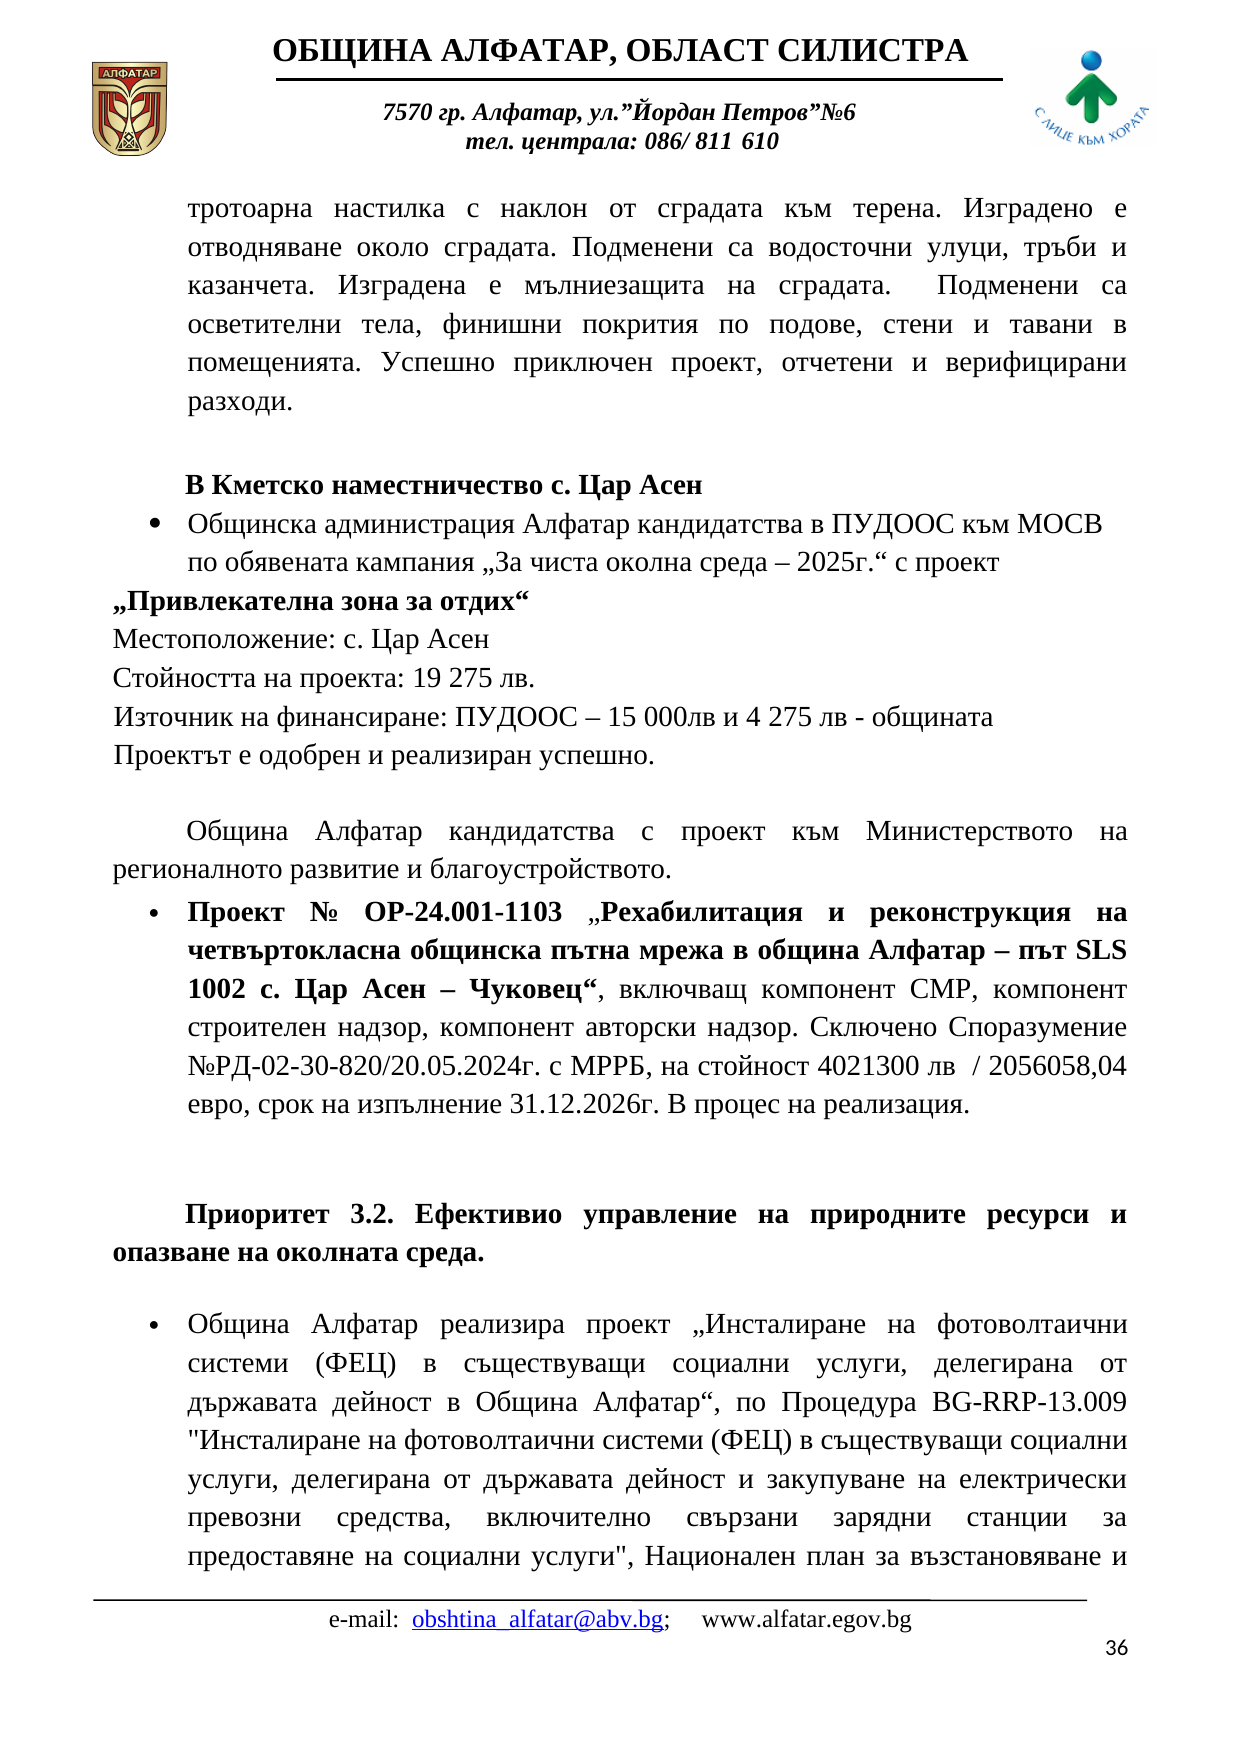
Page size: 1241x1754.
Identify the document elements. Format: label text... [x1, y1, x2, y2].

text Община Алфатар кандидатства с проект към Министерството на регионалното развитие и благоустройството. [112, 813, 1128, 885]
text Проектът е одобрен и реализиран успешно. [113, 737, 1128, 771]
list Общинска администрация Алфатар кандидатства в ПУДООС към МОСВ по обявената кампания „За чиста околна среда – 2025г.“ с проект [150, 506, 1128, 578]
text Приоритет 3.2. Ефективио управление на природните ресурси и опазване на околната среда. [112, 1196, 1128, 1268]
list Община Алфатар реализира проект „Инсталиране на фотоволтаични системи (ФЕЦ) в съществуващи социални услуги, делегирана от държавата дейност в Община Алфатар“, по Процедура BG-RRP-13.009 "Инсталиране на фотоволтаични системи (ФЕЦ) в съществуващи социални услуги, делегирана от държавата дейност и закупуване на електрически превозни средства, включително свързани зарядни станции за предоставяне на социални услуги", Национален план за възстановяване и [150, 1307, 1128, 1571]
text В Кметско наместничество с. Цар Асен [112, 467, 1067, 501]
text Местоположение: с. Цар Асен [112, 622, 1128, 655]
text Стойността на проекта: 19 275 лв. [112, 660, 1128, 694]
text „Привлекателна зона за отдих“ [112, 583, 1128, 617]
list Проект № ОР-24.001-1103 „Рехабилитация и реконструкция на четвъртокласна общинска пътна мрежа в община Алфатар – път SLS 1002 с. Цар Асен – Чуковец“, включващ компонент СМР, компонент строителен надзор, компонент авторски надзор. Сключено Споразумение №РД-02-30-820/20.05.2024г. с МРРБ, на стойност 4021300 лв / 2056058,04 евро, срок на изпълнение 31.12.2026г. В процес на реализация. [150, 894, 1128, 1120]
list тротоарна настилка с наклон от сградата към терена. Изградено е отводняване около сградата. Подменени са водосточни улуци, тръби и казанчета. Изградена е мълниезащита на сградата. Подменени са осветителни тела, финишни покрития по подове, стени и тавани в помещенията. Успешно приключен проект, отчетени и верифицирани разходи. [150, 190, 1128, 416]
text Източник на финансиране: ПУДООС – 15 000лв и 4 275 лв - общината [113, 699, 1128, 732]
